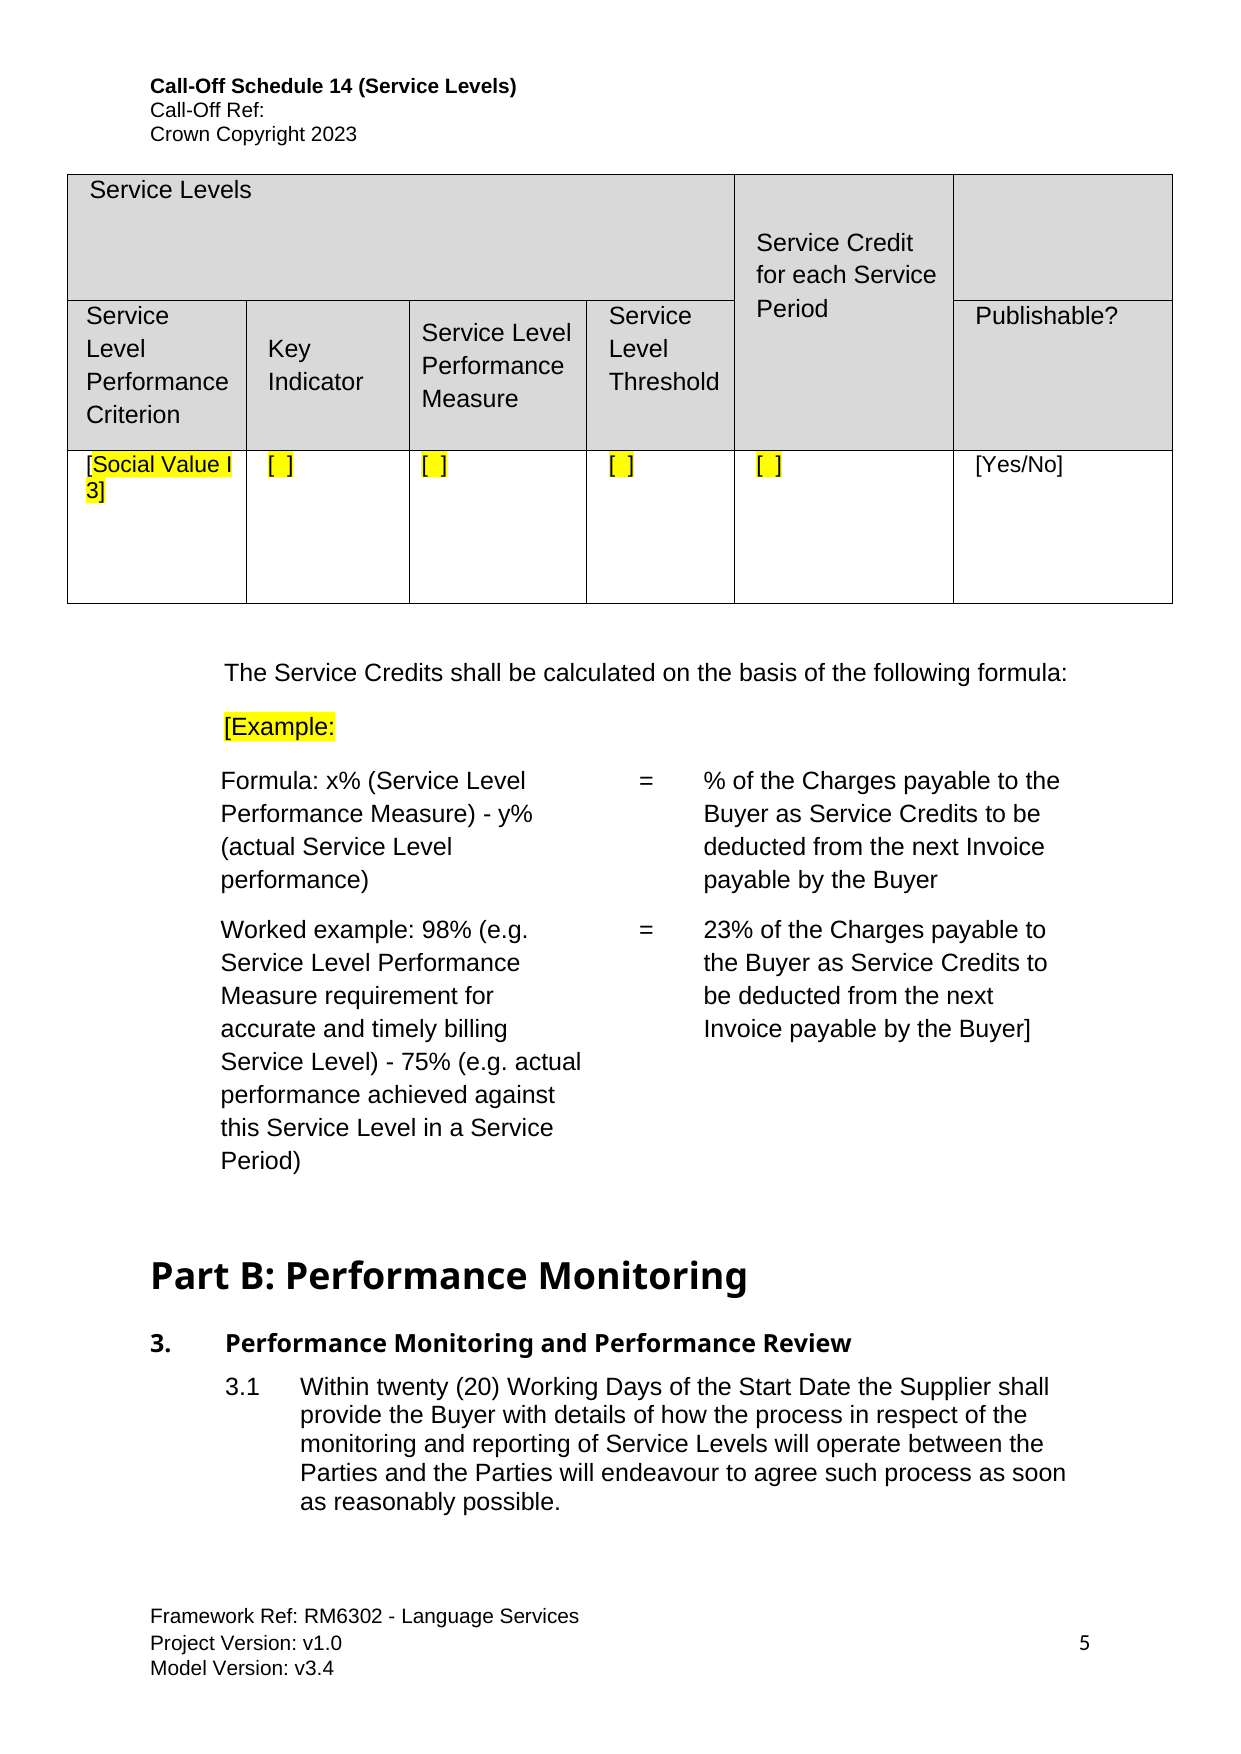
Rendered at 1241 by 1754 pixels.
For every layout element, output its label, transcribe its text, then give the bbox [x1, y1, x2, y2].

text [Example: [224, 712, 1090, 741]
table_cell [Yes/No] [954, 451, 1172, 603]
table_header % of the Charges payable to the Buyer as Service Credits to be deducted from the next Invoice payable by the Buyer [677, 766, 1090, 914]
table_cell [ ] [410, 451, 586, 603]
table_header Formula: x% (Service Level Performance Measure) - y% (actual Service Level performance) [150, 766, 606, 914]
table_cell [Social Value I 3] [68, 451, 246, 603]
table_header [954, 175, 1172, 300]
list Performance Monitoring and Performance Review [150, 1325, 1090, 1359]
table_header Service Credit for each Service Period [735, 175, 953, 450]
table_cell Key Indicator [247, 301, 409, 450]
table_cell Service Level Performance Criterion [68, 301, 246, 450]
table_cell Service Level Performance Measure [410, 301, 586, 450]
table_cell [ ] [247, 451, 409, 603]
table_cell Publishable? [954, 301, 1172, 450]
text The Service Credits shall be calculated on the basis of the following formula: [224, 658, 1090, 687]
table_cell [ ] [587, 451, 734, 603]
table_header Service Levels [68, 175, 734, 300]
table_cell = [606, 915, 677, 1249]
table_cell Worked example: 98% (e.g. Service Level Performance Measure requirement for accurate and timely billing Service Level) - 75% (e.g. actual performance achieved against this Service Level in a Service Period) [150, 915, 606, 1249]
table_cell [ ] [735, 451, 953, 603]
text Part B: Performance Monitoring [150, 1249, 1090, 1300]
table_cell 23% of the Charges payable to the Buyer as Service Credits to be deducted from the next Invoice payable by the Buyer] [677, 915, 1090, 1249]
table_header = [606, 766, 677, 914]
table_cell Service Level Threshold [587, 301, 734, 450]
list Within twenty (20) Working Days of the Start Date the Supplier shall provide the Buyer with details of how the process in respect of the monitoring and reporting of Service Levels will operate between the Parties and the Parties will endeavour to agree such process as soon as reasonably possible. [225, 1372, 1090, 1516]
